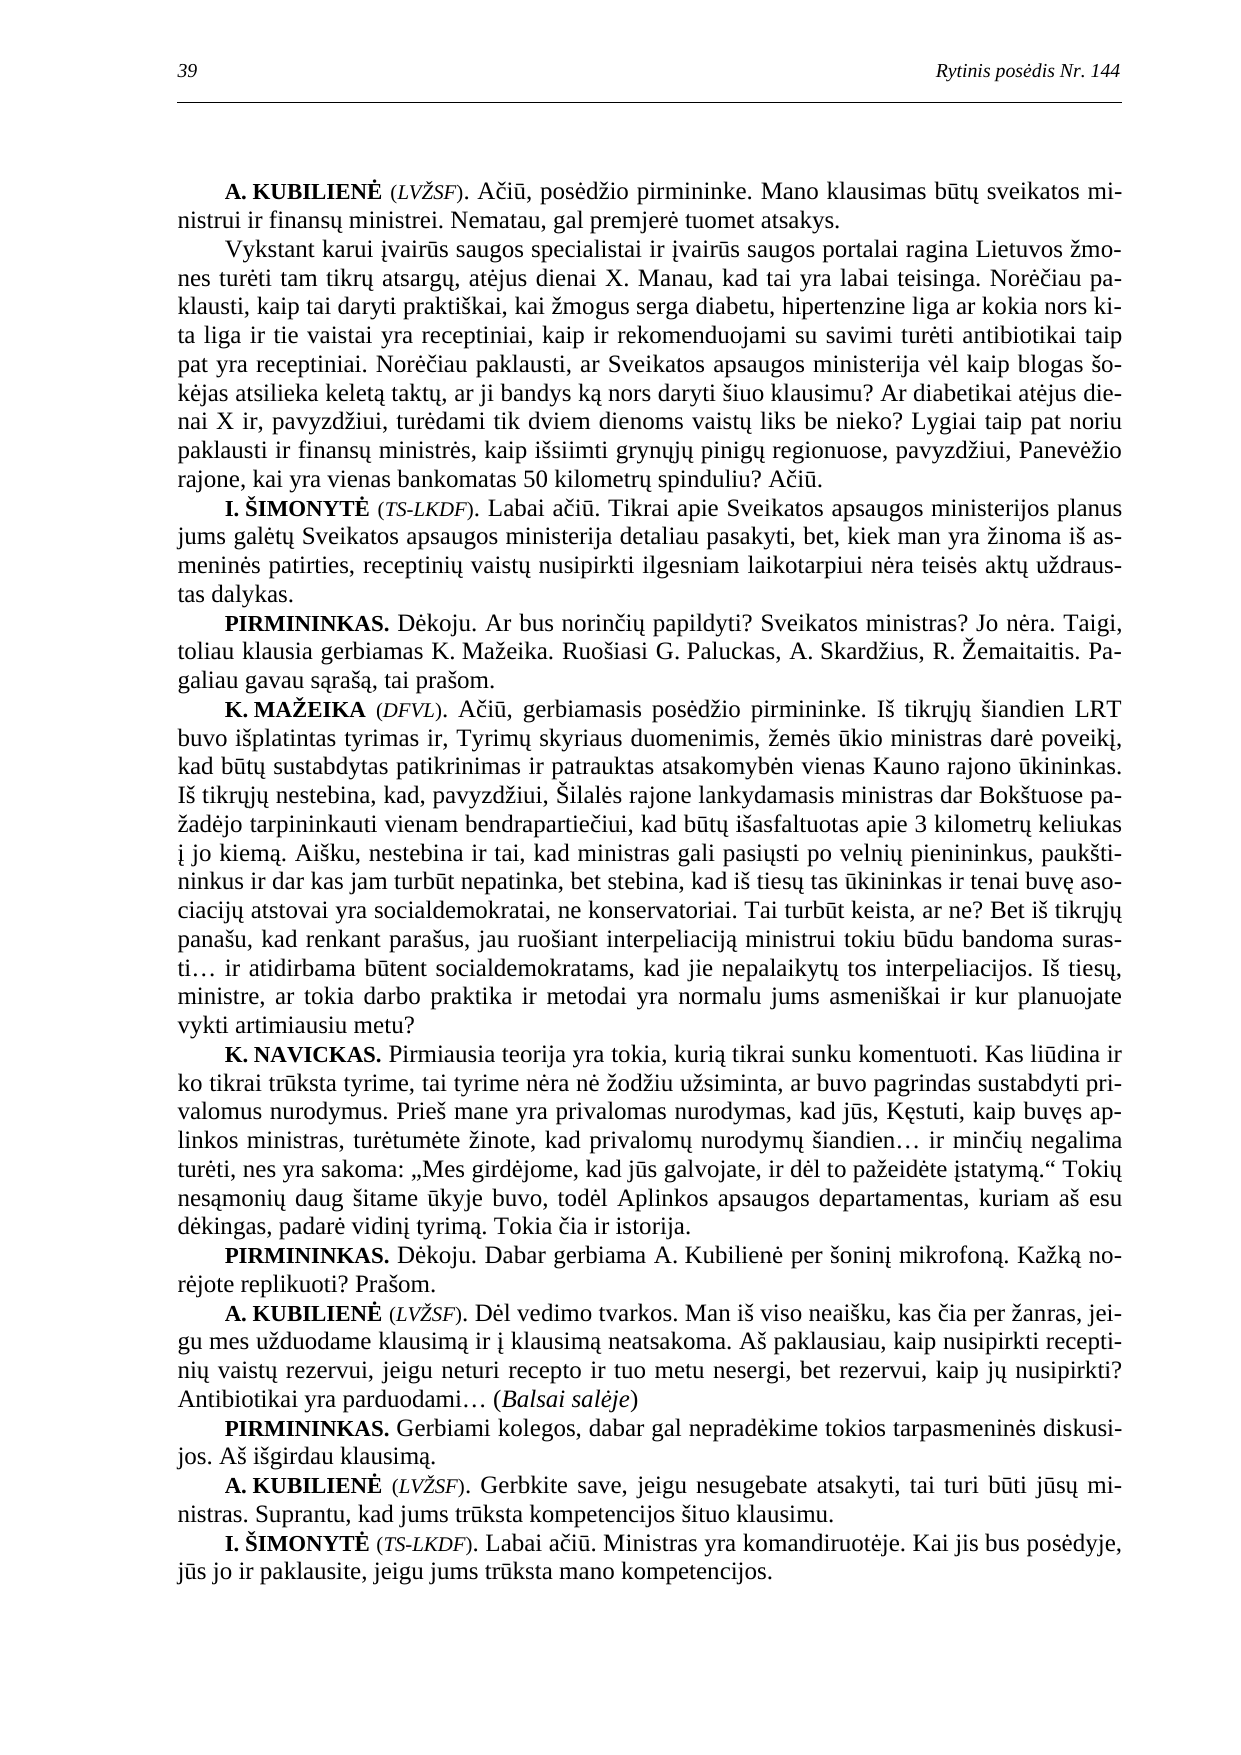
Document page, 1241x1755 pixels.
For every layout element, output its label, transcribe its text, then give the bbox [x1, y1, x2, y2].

text PIRMININKAS. Dė­ko­ju. Da­bar ger­bia­ma A. Ku­bi­lie­nė per šo­ni­nį mik­ro­fo­ną. Kaž­ką no­rė­jo­te re­pli­kuo­ti? Pra­šom. [177, 1240, 1122, 1298]
text PIRMININKAS. Dė­ko­ju. Ar bus no­rin­čių pa­pil­dy­ti? Svei­ka­tos mi­nist­ras? Jo nė­ra. Tai­gi, to­liau klau­sia ger­bia­mas K. Ma­žei­ka. Ruo­šia­si G. Pa­luc­kas, A. Skar­džius, R. Že­mai­tai­tis. Pa­ga­liau ga­vau są­ra­šą, tai pra­šom. [177, 608, 1122, 694]
text PIRMININKAS. Ger­bia­mi ko­le­gos, da­bar gal ne­pra­dė­ki­me to­kios tar­pas­me­ni­nės dis­ku­si­jos. Aš iš­gir­dau klau­si­mą. [177, 1413, 1122, 1470]
text A. KUBILIENĖ (LVŽSF). Dėl ve­di­mo tvar­kos. Man iš vi­so ne­aiš­ku, kas čia per žan­ras, jei­gu mes už­duo­da­me klau­si­mą ir į klau­si­mą ne­at­sa­ko­ma. Aš pa­klau­siau, kaip nu­si­pirk­ti re­cep­ti­nių vais­tų re­zer­vui, jei­gu ne­tu­ri re­cep­to ir tuo me­tu ne­ser­gi, bet re­zer­vui, kaip jų nu­si­pirk­ti? An­ti­bio­ti­kai yra par­duo­da­mi… (Bal­sai sa­lė­je) [177, 1298, 1122, 1413]
text A. KUBILIENĖ (LVŽSF). Gerb­ki­te sa­ve, jei­gu ne­su­ge­ba­te at­sa­ky­ti, tai tu­ri bū­ti jū­sų mi­nist­ras. Su­pran­tu, kad jums trūks­ta kom­pe­ten­ci­jos ši­tuo klau­si­mu. [177, 1470, 1122, 1528]
text K. NAVICKAS. Pir­miau­sia te­ori­ja yra to­kia, ku­rią tik­rai sun­ku ko­men­tuo­ti. Kas liū­di­na ir ko tik­rai trūks­ta ty­ri­me, tai ty­ri­me nė­ra nė žo­džiu už­si­min­ta, ar bu­vo pa­grin­das su­stab­dy­ti pri­va­lo­mus nu­ro­dy­mus. Prieš ma­ne yra pri­va­lo­mas nu­ro­dy­mas, kad jūs, Kęs­tu­ti, kaip bu­vęs ap­lin­kos mi­nist­ras, tu­rė­tu­mė­te ži­no­te, kad pri­va­lo­mų nu­ro­dy­mų šian­dien… ir min­čių ne­ga­li­ma tu­rė­ti, nes yra sa­ko­ma: „Mes gir­dė­jo­me, kad jūs gal­vo­ja­te, ir dėl to pa­žei­dė­te įsta­ty­mą.“ To­kių ne­są­mo­nių daug ši­ta­me ūky­je bu­vo, to­dėl Ap­lin­kos ap­sau­gos de­par­ta­men­tas, ku­riam aš esu dė­kin­gas, pa­da­rė vi­di­nį ty­ri­mą. To­kia čia ir is­to­ri­ja. [177, 1039, 1122, 1240]
text A. KUBILIENĖ (LVŽSF). Ačiū, po­sė­džio pir­mi­nin­ke. Ma­no klau­si­mas bū­tų svei­ka­tos mi­nist­rui ir fi­nan­sų mi­nist­rei. Ne­ma­tau, gal prem­je­rė tuo­met at­sa­kys. [177, 176, 1122, 234]
text Vyks­tant ka­rui įvai­rūs sau­gos spe­cia­lis­tai ir įvai­rūs sau­gos por­ta­lai ra­gi­na Lie­tu­vos žmo­nes tu­rė­ti tam tik­rų at­sar­gų, at­ėjus die­nai X. Ma­nau, kad tai yra la­bai tei­sin­ga. No­rė­čiau pa­klaus­ti, kaip tai da­ry­ti prak­tiš­kai, kai žmo­gus ser­ga dia­be­tu, hi­per­ten­zi­ne li­ga ar ko­kia nors ki­ta li­ga ir tie vais­tai yra re­cep­ti­niai, kaip ir re­ko­men­duo­ja­mi su sa­vi­mi tu­rė­ti an­ti­bio­ti­kai taip pat yra re­cep­ti­niai. No­rė­čiau pa­klaus­ti, ar Svei­ka­tos ap­sau­gos mi­nis­te­ri­ja vėl kaip blo­gas šo­kė­jas at­si­lie­ka ke­le­tą tak­tų, ar ji ban­dys ką nors da­ry­ti šiuo klau­si­mu? Ar dia­be­ti­kai at­ėjus die­nai X ir, pa­vyz­džiui, tu­rė­da­mi tik dviem die­noms vais­tų liks be nie­ko? Ly­giai taip pat no­riu pa­klaus­ti ir fi­nan­sų mi­nist­rės, kaip iš­si­im­ti gry­nųjų pi­ni­gų re­gio­nuo­se, pa­vyz­džiui, Pa­ne­vė­žio ra­jo­ne, kai yra vie­nas ban­ko­ma­tas 50 ki­lo­met­rų spin­du­liu? Ačiū. [177, 234, 1122, 493]
text I. ŠIMONYTĖ (TS-LKDF). La­bai ačiū. Mi­nist­ras yra ko­man­di­ruo­tė­je. Kai jis bus po­sė­dy­je, jūs jo ir pa­klau­si­te, jei­gu jums trūk­sta ma­no kom­pe­ten­ci­jos. [177, 1528, 1122, 1585]
text K. MAŽEIKA (DFVL). Ačiū, ger­bia­ma­sis po­sė­džio pir­mi­nin­ke. Iš tik­rų­jų šian­dien LRT bu­vo iš­pla­tin­tas ty­ri­mas ir, Ty­ri­mų sky­riaus duo­me­ni­mis, že­mės ūkio mi­nist­ras da­rė po­vei­kį, kad bū­tų su­stab­dy­tas pa­tik­ri­ni­mas ir pa­trauk­tas at­sa­ko­my­bėn vie­nas Kau­no ra­jo­no ūki­nin­kas. Iš tik­rų­jų ne­ste­bi­na, kad, pa­vyz­džiui, Ši­la­lės ra­jo­ne lan­ky­da­ma­sis mi­nist­ras dar Bokš­tuo­se pa­ža­dė­jo tar­pi­nin­kau­ti vie­nam ben­dra­par­tie­čiui, kad bū­tų iš­as­fal­tuo­tas apie 3 ki­lo­met­rų ke­liu­kas į jo kie­mą. Aiš­ku, ne­ste­bi­na ir tai, kad mi­nist­ras ga­li pa­siųs­ti po vel­nių pie­ni­nin­kus, paukš­ti­nin­kus ir dar kas jam tur­būt ne­pa­tin­ka, bet ste­bi­na, kad iš tie­sų tas ūki­nin­kas ir te­nai bu­vę aso­cia­ci­jų at­sto­vai yra so­cial­de­mok­ra­tai, ne kon­ser­va­to­riai. Tai tur­būt keis­ta, ar ne? Bet iš tik­rų­jų pa­na­šu, kad ren­kant pa­ra­šus, jau ruo­šiant in­ter­pe­lia­ci­ją mi­nist­rui to­kiu bū­du ban­do­ma su­ras­ti… ir ati­dir­ba­ma bū­tent so­cial­de­mok­ra­tams, kad jie ne­pa­lai­ky­tų tos in­ter­pe­lia­ci­jos. Iš tie­sų, mi­nist­re, ar to­kia dar­bo prak­ti­ka ir me­to­dai yra nor­ma­lu jums as­me­niš­kai ir kur pla­nuo­ja­te vyk­ti ar­ti­miau­siu me­tu? [177, 694, 1122, 1039]
text I. ŠIMONYTĖ (TS-LKDF). La­bai ačiū. Tik­rai apie Svei­ka­tos ap­sau­gos mi­nis­te­ri­jos pla­nus jums ga­lė­tų Svei­ka­tos ap­sau­gos mi­nis­te­ri­ja de­ta­liau pa­sa­ky­ti, bet, kiek man yra ži­no­ma iš as­me­ni­nės pa­tir­ties, re­cep­ti­nių vais­tų nu­si­pirk­ti il­ges­niam lai­ko­tar­piui nė­ra tei­sės ak­tų už­draus­tas da­ly­kas. [177, 493, 1122, 608]
